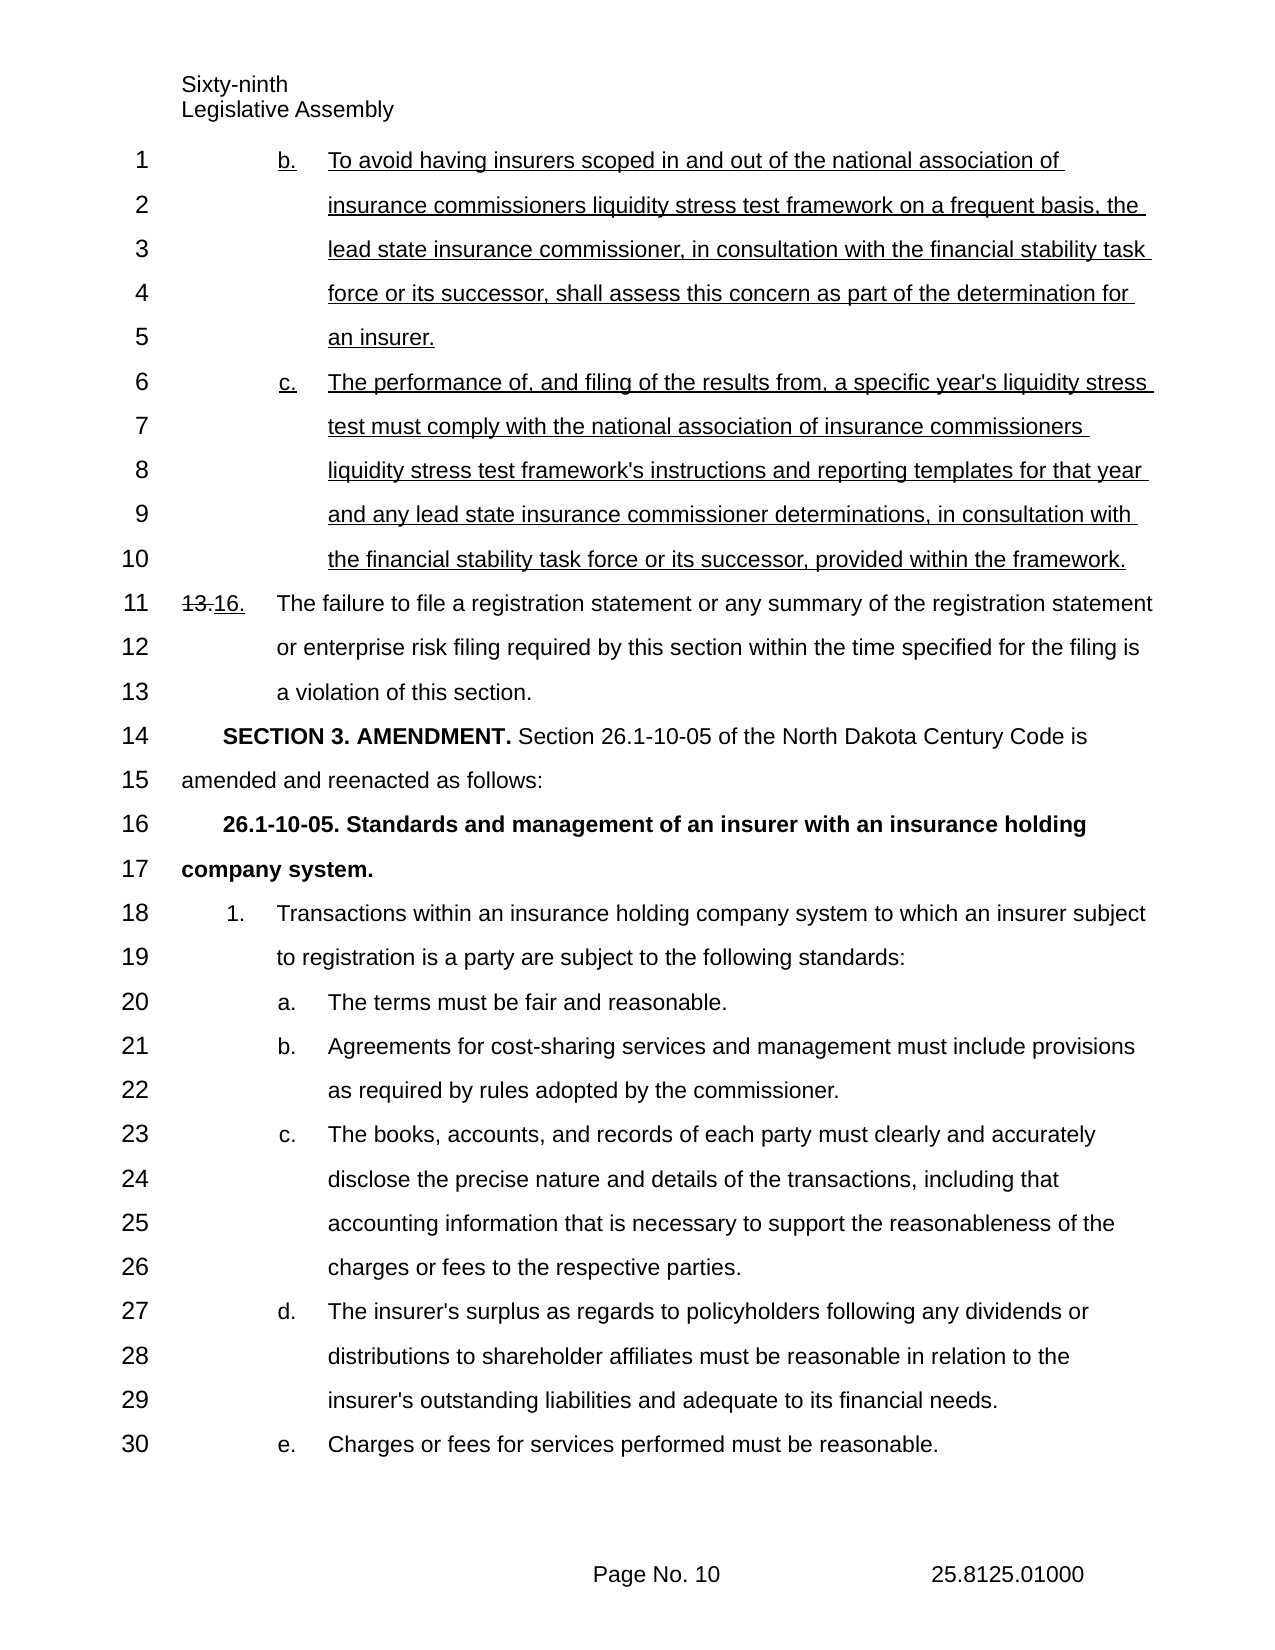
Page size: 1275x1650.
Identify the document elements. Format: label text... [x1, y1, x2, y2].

subtitle 26.1‑10‑05. Standards and management of an insurer with an insurance holding company system. [181, 797, 1154, 886]
text c. The books, accounts, and records of each party must clearly and accurately disclose the precise nature and details of the transactions, including that accounting information that is necessary to support the reasonableness of the charges or fees to the respective parties. [181, 1107, 1154, 1284]
text SECTION 3. AMENDMENT. Section 26.1‑10‑05 of the North Dakota Century Code is amended and reenacted as follows: [181, 709, 1154, 797]
text c. The performance of, and filing of the results from, a specific year's liquidity stress test must comply with the national association of insurance commissioners liquidity stress test framework's instructions and reporting templates for that year and any lead state insurance commissioner determinations, in consultation with the financial stability task force or its successor, provided within the framework. [181, 355, 1154, 576]
text 1. Transactions within an insurance holding company system to which an insurer subject to registration is a party are subject to the following standards: [181, 886, 1154, 974]
text d. The insurer's surplus as regards to policyholders following any dividends or distributions to shareholder affiliates must be reasonable in relation to the insurer's outstanding liabilities and adequate to its financial needs. [181, 1284, 1154, 1417]
text e. Charges or fees for services performed must be reasonable. [181, 1417, 1154, 1461]
text 13.16. The failure to file a registration statement or any summary of the registration statement or enterprise risk filing required by this section within the time specified for the filing is a violation of this section. [181, 576, 1154, 709]
text a. The terms must be fair and reasonable. [181, 974, 1154, 1019]
text b. To avoid having insurers scoped in and out of the national association of insurance commissioners liquidity stress test framework on a frequent basis, the lead state insurance commissioner, in consultation with the financial stability task force or its successor, shall assess this concern as part of the determination for an insurer. [181, 133, 1154, 355]
text b. Agreements for cost‑sharing services and management must include provisions as required by rules adopted by the commissioner. [181, 1019, 1154, 1107]
